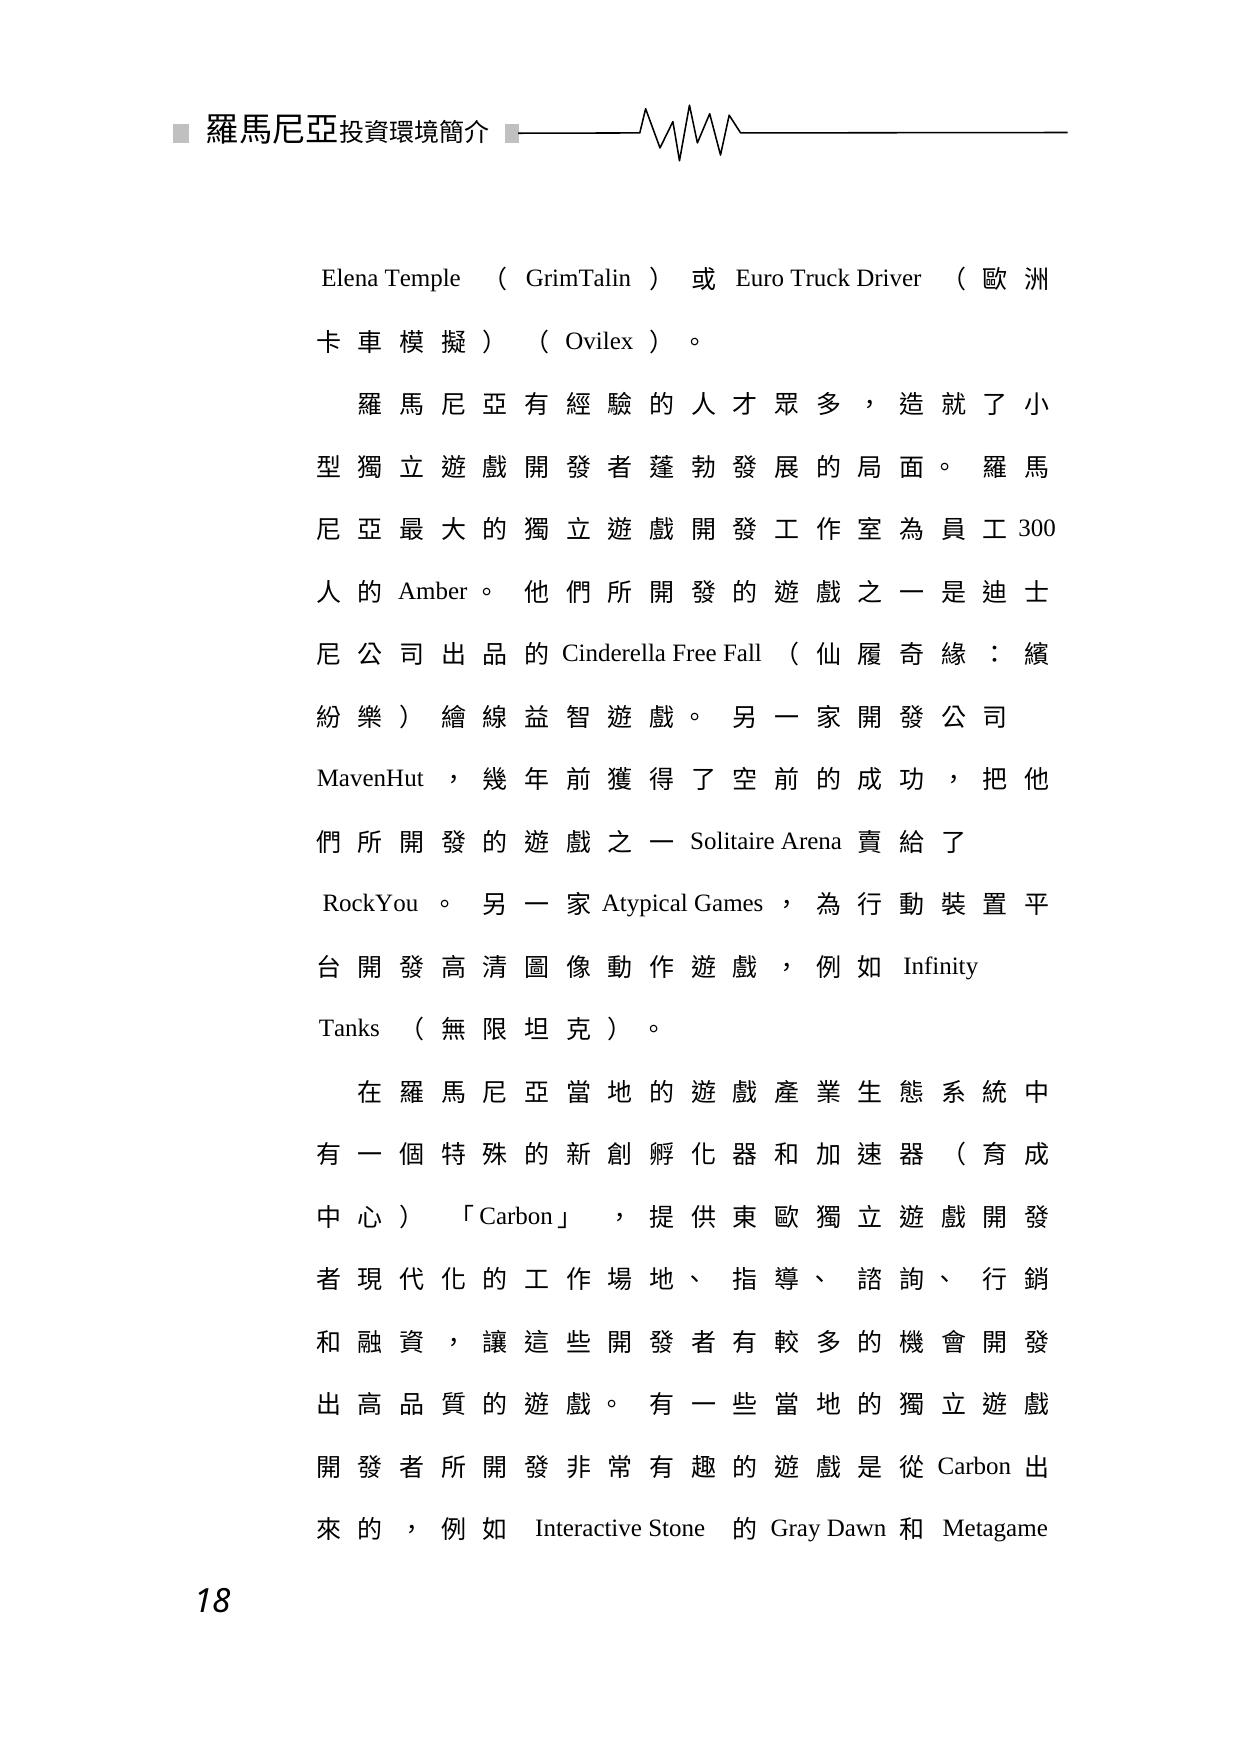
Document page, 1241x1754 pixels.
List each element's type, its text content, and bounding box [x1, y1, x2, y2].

text 在羅馬尼亞當地的遊戲產業生態系統中有一個特殊的新創孵化器和加速器（育成中心）「Carbon」，提供東歐獨立遊戲開發者現代化的工作場地、指導、諮詢、行銷和融資，讓這些開發者有較多的機會開發出高品質的遊戲。有一些當地的獨立遊戲開發者所開發非常有趣的遊戲是從Carbon出來的，例如Interactive Stone的Gray Dawn和Metagame [281, 1049, 1058, 1549]
text 羅馬尼亞有經驗的人才眾多，造就了小型獨立遊戲開發者蓬勃發展的局面。羅馬尼亞最大的獨立遊戲開發工作室為員工300人的Amber。他們所開發的遊戲之一是迪士尼公司出品的Cinderella Free Fall（仙履奇緣：繽紛樂）繪線益智遊戲。另一家開發公司MavenHut，幾年前獲得了空前的成功，把他們所開發的遊戲之一Solitaire Arena賣給了RockYou。另一家Atypical Games，為行動裝置平台開發高清圖像動作遊戲，例如Infinity Tanks（無限坦克）。 [281, 361, 1058, 1049]
text Elena Temple（GrimTalin）或Euro Truck Driver（歐洲卡車模擬）（Ovilex）。 [281, 236, 1058, 361]
